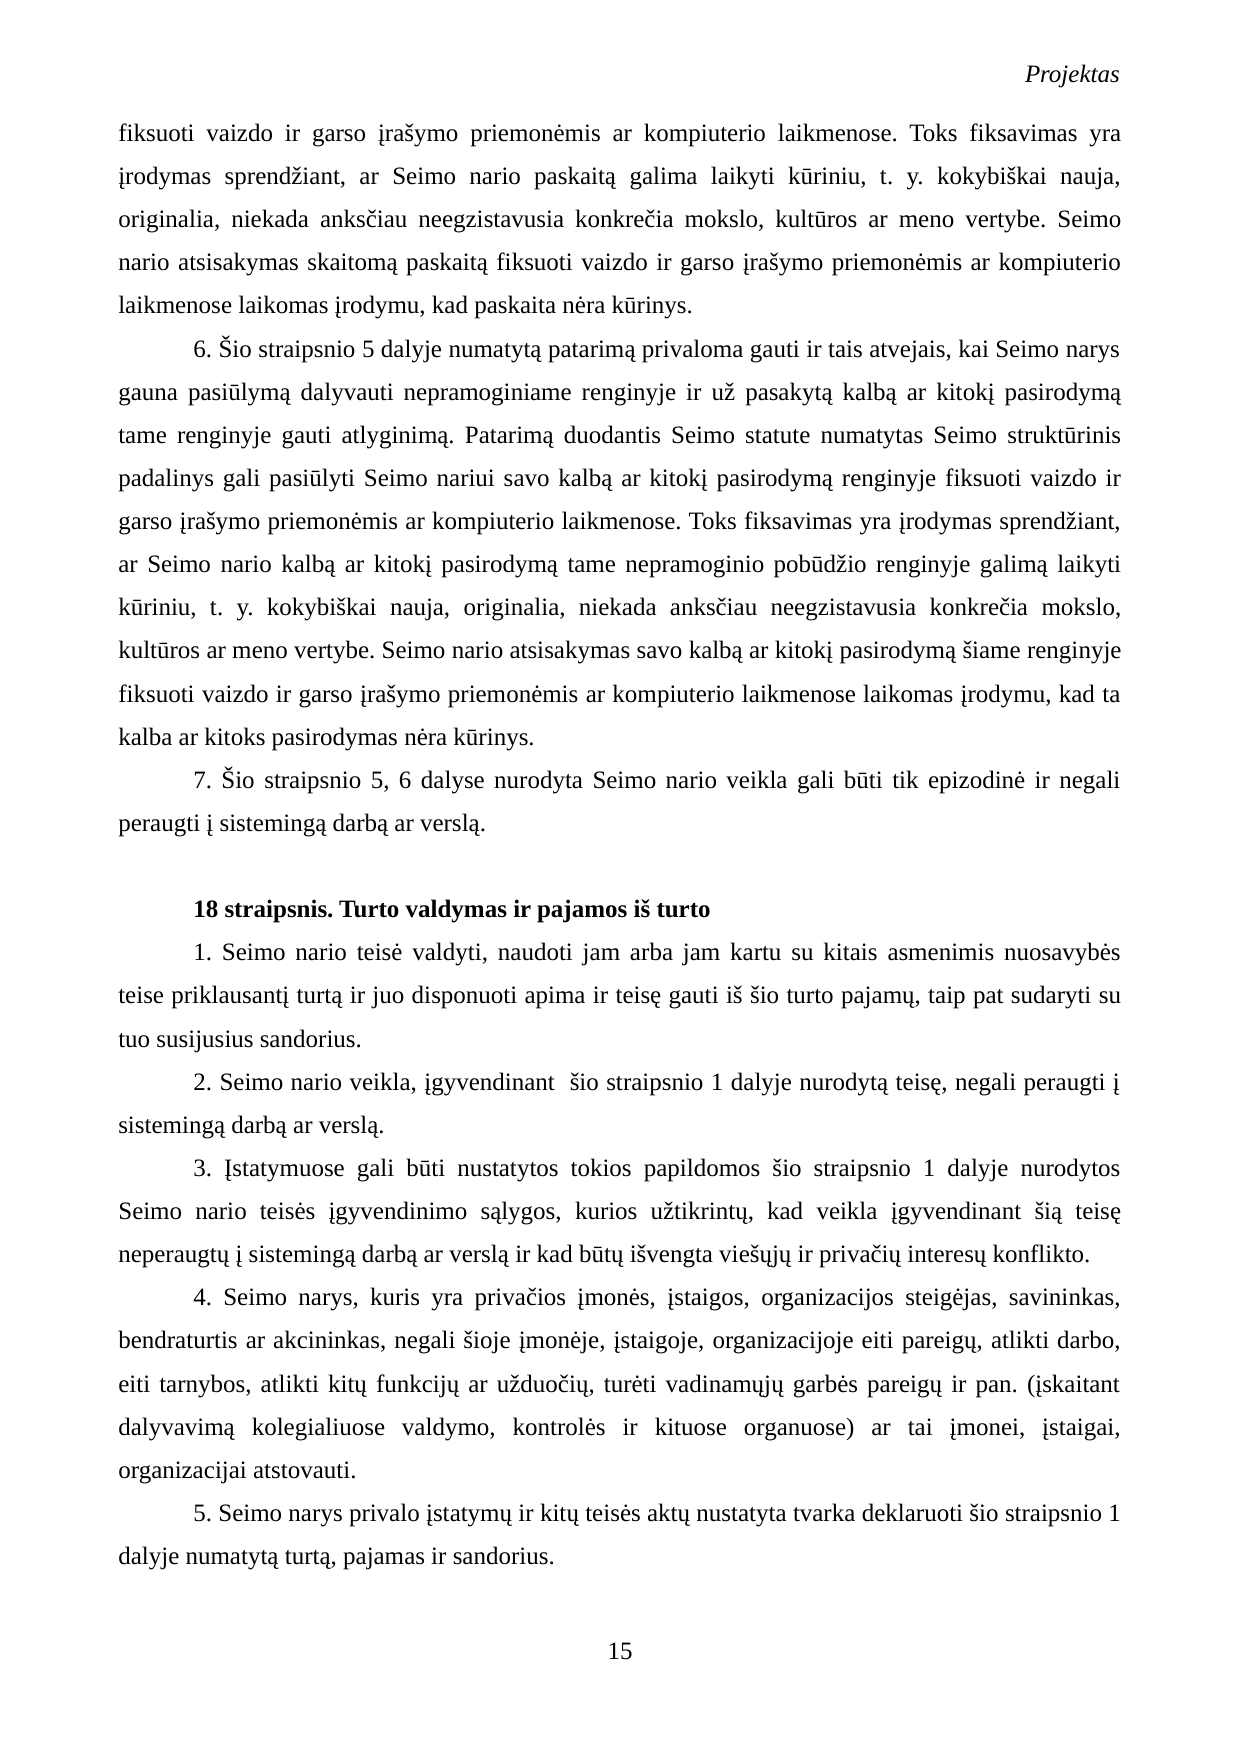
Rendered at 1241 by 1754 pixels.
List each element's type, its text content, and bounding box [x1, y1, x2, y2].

text 7. Šio straipsnio 5, 6 dalyse nurodyta Seimo nario veikla gali būti tik epizodinė ir negali peraugti į sistemingą darbą ar verslą. [118, 765, 1122, 837]
text 1. Seimo nario teisė valdyti, naudoti jam arba jam kartu su kitais asmenimis nuosavybės teise priklausantį turtą ir juo disponuoti apima ir teisę gauti iš šio turto pajamų, taip pat sudaryti su tuo susijusius sandorius. [118, 937, 1122, 1052]
text 2. Seimo nario veikla, įgyvendinant šio straipsnio 1 dalyje nurodytą teisę, negali peraugti į sistemingą darbą ar verslą. [118, 1067, 1122, 1139]
text 18 straipsnis. Turto valdymas ir pajamos iš turto [118, 894, 1122, 923]
text fiksuoti vaizdo ir garso įrašymo priemonėmis ar kompiuterio laikmenose. Toks fiksavimas yra įrodymas sprendžiant, ar Seimo nario paskaitą galima laikyti kūriniu, t. y. kokybiškai nauja, originalia, niekada anksčiau neegzistavusia konkrečia mokslo, kultūros ar meno vertybe. Seimo nario atsisakymas skaitomą paskaitą fiksuoti vaizdo ir garso įrašymo priemonėmis ar kompiuterio laikmenose laikomas įrodymu, kad paskaita nėra kūrinys. [118, 118, 1122, 319]
text 6. Šio straipsnio 5 dalyje numatytą patarimą privaloma gauti ir tais atvejais, kai Seimo narys gauna pasiūlymą dalyvauti nepramoginiame renginyje ir už pasakytą kalbą ar kitokį pasirodymą tame renginyje gauti atlyginimą. Patarimą duodantis Seimo statute numatytas Seimo struktūrinis padalinys gali pasiūlyti Seimo nariui savo kalbą ar kitokį pasirodymą renginyje fiksuoti vaizdo ir garso įrašymo priemonėmis ar kompiuterio laikmenose. Toks fiksavimas yra įrodymas sprendžiant, ar Seimo nario kalbą ar kitokį pasirodymą tame nepramoginio pobūdžio renginyje galimą laikyti kūriniu, t. y. kokybiškai nauja, originalia, niekada anksčiau neegzistavusia konkrečia mokslo, kultūros ar meno vertybe. Seimo nario atsisakymas savo kalbą ar kitokį pasirodymą šiame renginyje fiksuoti vaizdo ir garso įrašymo priemonėmis ar kompiuterio laikmenose laikomas įrodymu, kad ta kalba ar kitoks pasirodymas nėra kūrinys. [118, 334, 1122, 751]
text 5. Seimo narys privalo įstatymų ir kitų teisės aktų nustatyta tvarka deklaruoti šio straipsnio 1 dalyje numatytą turtą, pajamas ir sandorius. [118, 1498, 1122, 1570]
text 3. Įstatymuose gali būti nustatytos tokios papildomos šio straipsnio 1 dalyje nurodytos Seimo nario teisės įgyvendinimo sąlygos, kurios užtikrintų, kad veikla įgyvendinant šią teisę neperaugtų į sistemingą darbą ar verslą ir kad būtų išvengta viešųjų ir privačių interesų konflikto. [118, 1153, 1122, 1268]
text 4. Seimo narys, kuris yra privačios įmonės, įstaigos, organizacijos steigėjas, savininkas, bendraturtis ar akcininkas, negali šioje įmonėje, įstaigoje, organizacijoje eiti pareigų, atlikti darbo, eiti tarnybos, atlikti kitų funkcijų ar užduočių, turėti vadinamųjų garbės pareigų ir pan. (įskaitant dalyvavimą kolegialiuose valdymo, kontrolės ir kituose organuose) ar tai įmonei, įstaigai, organizacijai atstovauti. [118, 1282, 1122, 1484]
